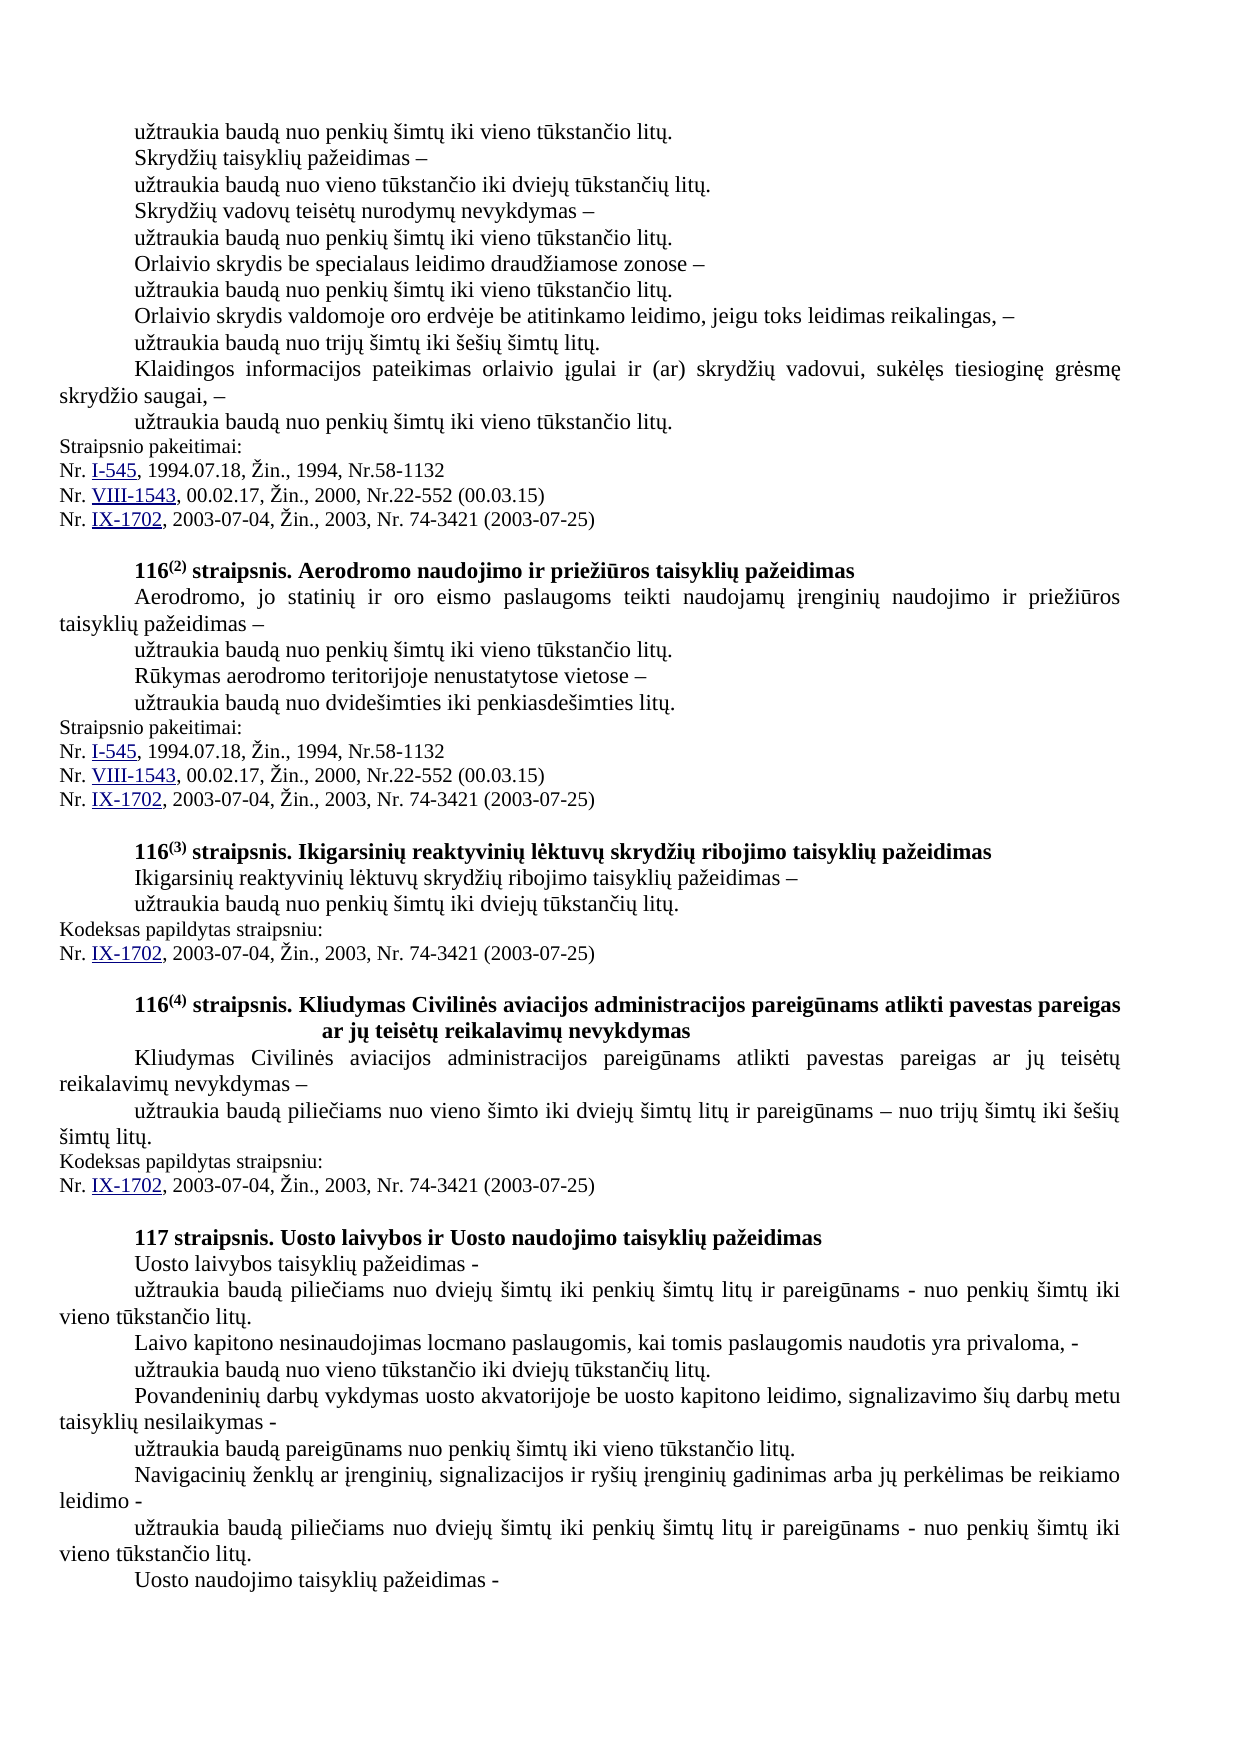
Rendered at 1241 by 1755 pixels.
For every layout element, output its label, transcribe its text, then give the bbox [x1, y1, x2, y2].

text užtraukia baudą nuo vieno tūkstančio iki dviejų tūkstančių litų. [59, 171, 1122, 197]
text Nr. IX-1702, 2003-07-04, Žin., 2003, Nr. 74-3421 (2003-07-25) [59, 787, 1122, 811]
text užtraukia baudą piliečiams nuo dviejų šimtų iki penkių šimtų litų ir pareigūnams - nuo penkių šimtų iki vieno tūkstančio litų. [59, 1277, 1122, 1329]
text 116(4) straipsnis. Kliudymas Civilinės aviacijos administracijos pareigūnams atlikti pavestas pareigas ar jų teisėtų reikalavimų nevykdymas [134, 991, 1122, 1044]
text Ikigarsinių reaktyvinių lėktuvų skrydžių ribojimo taisyklių pažeidimas – [59, 864, 1122, 890]
text Nr. IX-1702, 2003-07-04, Žin., 2003, Nr. 74-3421 (2003-07-25) [59, 507, 1122, 531]
text Orlaivio skrydis be specialaus leidimo draudžiamose zonose – [59, 250, 1122, 276]
text Laivo kapitono nesinaudojimas locmano paslaugomis, kai tomis paslaugomis naudotis yra privaloma, - [59, 1329, 1122, 1356]
text Kodeksas papildytas straipsniu: [59, 917, 1122, 941]
text Skrydžių taisyklių pažeidimas – [59, 144, 1122, 171]
text Uosto naudojimo taisyklių pažeidimas - [59, 1566, 1122, 1593]
text Nr. VIII-1543, 00.02.17, Žin., 2000, Nr.22-552 (00.03.15) [59, 482, 1122, 507]
text Klaidingos informacijos pateikimas orlaivio įgulai ir (ar) skrydžių vadovui, sukėlęs tiesioginę grėsmę skrydžio saugai, – [59, 355, 1122, 408]
text Kodeksas papildytas straipsniu: [59, 1149, 1122, 1173]
text Nr. VIII-1543, 00.02.17, Žin., 2000, Nr.22-552 (00.03.15) [59, 763, 1122, 787]
text Uosto laivybos taisyklių pažeidimas - [59, 1250, 1122, 1277]
text Orlaivio skrydis valdomoje oro erdvėje be atitinkamo leidimo, jeigu toks leidimas reikalingas, – [59, 303, 1122, 329]
text užtraukia baudą nuo penkių šimtų iki vieno tūkstančio litų. [59, 636, 1122, 662]
text Skrydžių vadovų teisėtų nurodymų nevykdymas – [59, 197, 1122, 223]
text užtraukia baudą nuo trijų šimtų iki šešių šimtų litų. [59, 329, 1122, 355]
text užtraukia baudą nuo vieno tūkstančio iki dviejų tūkstančių litų. [59, 1356, 1122, 1382]
text Aerodromo, jo statinių ir oro eismo paslaugoms teikti naudojamų įrenginių naudojimo ir priežiūros taisyklių pažeidimas – [59, 583, 1122, 636]
text Straipsnio pakeitimai: [59, 715, 1122, 739]
text užtraukia baudą nuo penkių šimtų iki dviejų tūkstančių litų. [59, 890, 1122, 917]
text užtraukia baudą piliečiams nuo vieno šimto iki dviejų šimtų litų ir pareigūnams – nuo trijų šimtų iki šešių šimtų litų. [59, 1097, 1122, 1149]
text užtraukia baudą nuo penkių šimtų iki vieno tūkstančio litų. [59, 408, 1122, 434]
text Kliudymas Civilinės aviacijos administracijos pareigūnams atlikti pavestas pareigas ar jų teisėtų reikalavimų nevykdymas – [59, 1044, 1122, 1097]
text 116(2) straipsnis. Aerodromo naudojimo ir priežiūros taisyklių pažeidimas [59, 557, 1122, 583]
text Nr. IX-1702, 2003-07-04, Žin., 2003, Nr. 74-3421 (2003-07-25) [59, 1173, 1122, 1197]
text 116(3) straipsnis. Ikigarsinių reaktyvinių lėktuvų skrydžių ribojimo taisyklių pažeidimas [134, 838, 1122, 864]
text Straipsnio pakeitimai: [59, 434, 1122, 458]
text užtraukia baudą pareigūnams nuo penkių šimtų iki vieno tūkstančio litų. [59, 1435, 1122, 1461]
text Nr. I-545, 1994.07.18, Žin., 1994, Nr.58-1132 [59, 739, 1122, 763]
text 117 straipsnis. Uosto laivybos ir Uosto naudojimo taisyklių pažeidimas [59, 1224, 1122, 1250]
text Nr. IX-1702, 2003-07-04, Žin., 2003, Nr. 74-3421 (2003-07-25) [59, 941, 1122, 965]
text užtraukia baudą nuo dvidešimties iki penkiasdešimties litų. [59, 689, 1122, 715]
text Rūkymas aerodromo teritorijoje nenustatytose vietose – [59, 662, 1122, 689]
text užtraukia baudą nuo penkių šimtų iki vieno tūkstančio litų. [59, 276, 1122, 303]
text užtraukia baudą nuo penkių šimtų iki vieno tūkstančio litų. [59, 223, 1122, 250]
text Nr. I-545, 1994.07.18, Žin., 1994, Nr.58-1132 [59, 458, 1122, 482]
text užtraukia baudą nuo penkių šimtų iki vieno tūkstančio litų. [59, 118, 1122, 144]
text Navigacinių ženklų ar įrenginių, signalizacijos ir ryšių įrenginių gadinimas arba jų perkėlimas be reikiamo leidimo - [59, 1461, 1122, 1514]
text užtraukia baudą piliečiams nuo dviejų šimtų iki penkių šimtų litų ir pareigūnams - nuo penkių šimtų iki vieno tūkstančio litų. [59, 1514, 1122, 1566]
text Povandeninių darbų vykdymas uosto akvatorijoje be uosto kapitono leidimo, signalizavimo šių darbų metu taisyklių nesilaikymas - [59, 1382, 1122, 1435]
